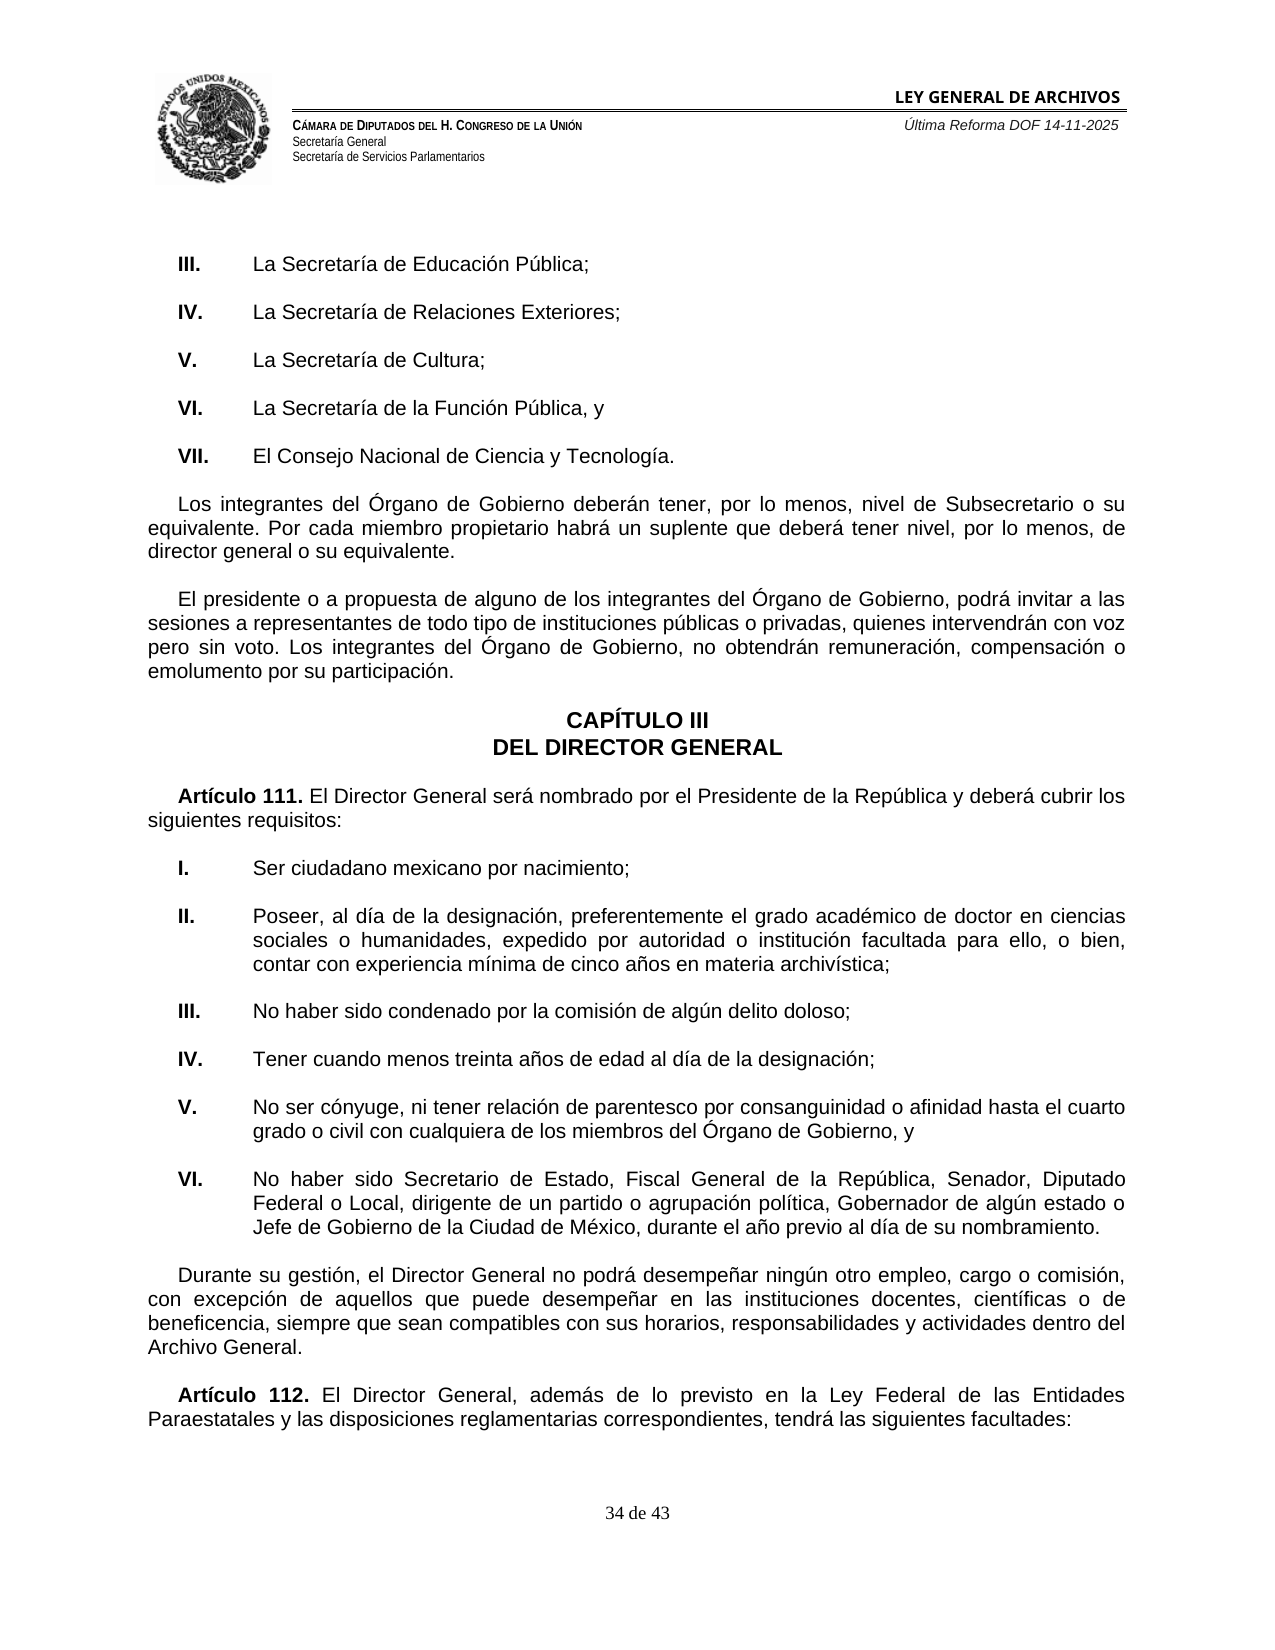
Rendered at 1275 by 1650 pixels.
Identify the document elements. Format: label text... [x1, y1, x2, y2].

text II. Poseer, al día de la designación, preferentemente el grado académico de doctor en ciencias sociales o humanidades, expedido por autoridad o institución facultada para ello, o bien, contar con experiencia mínima de cinco años en materia archivística; [178, 903, 1127, 975]
text El presidente o a propuesta de alguno de los integrantes del Órgano de Gobierno, podrá invitar a las sesiones a representantes de todo tipo de instituciones públicas o privadas, quienes intervendrán con voz pero sin voto. Los integrantes del Órgano de Gobierno, no obtendrán remuneración, compensación o emolumento por su participación. [148, 587, 1127, 683]
text Durante su gestión, el Director General no podrá desempeñar ningún otro empleo, cargo o comisión, con excepción de aquellos que puede desempeñar en las instituciones docentes, científicas o de beneficencia, siempre que sean compatibles con sus horarios, responsabilidades y actividades dentro del Archivo General. [148, 1263, 1127, 1359]
text III. No haber sido condenado por la comisión de algún delito doloso; [178, 999, 1127, 1023]
text Artículo 112. El Director General, además de lo previsto en la Ley Federal de las Entidades Paraestatales y las disposiciones reglamentarias correspondientes, tendrá las siguientes facultades: [148, 1383, 1127, 1431]
text V. La Secretaría de Cultura; [178, 348, 1127, 372]
text VII. El Consejo Nacional de Ciencia y Tecnología. [178, 443, 1127, 467]
text IV. Tener cuando menos treinta años de edad al día de la designación; [178, 1047, 1127, 1071]
text CAPÍTULO III [148, 707, 1127, 733]
text III. La Secretaría de Educación Pública; [178, 252, 1127, 276]
text DEL DIRECTOR GENERAL [148, 733, 1127, 760]
text V. No ser cónyuge, ni tener relación de parentesco por consanguinidad o afinidad hasta el cuarto grado o civil con cualquiera de los miembros del Órgano de Gobierno, y [178, 1095, 1127, 1143]
text Artículo 111. El Director General será nombrado por el Presidente de la República y deberá cubrir los siguientes requisitos: [148, 784, 1127, 832]
text VI. No haber sido Secretario de Estado, Fiscal General de la República, Senador, Diputado Federal o Local, dirigente de un partido o agrupación política, Gobernador de algún estado o Jefe de Gobierno de la Ciudad de México, durante el año previo al día de su nombramiento. [178, 1167, 1127, 1239]
text Los integrantes del Órgano de Gobierno deberán tener, por lo menos, nivel de Subsecretario o su equivalente. Por cada miembro propietario habrá un suplente que deberá tener nivel, por lo menos, de director general o su equivalente. [148, 491, 1127, 563]
text IV. La Secretaría de Relaciones Exteriores; [178, 300, 1127, 324]
text I. Ser ciudadano mexicano por nacimiento; [178, 856, 1127, 879]
text VI. La Secretaría de la Función Pública, y [178, 396, 1127, 419]
